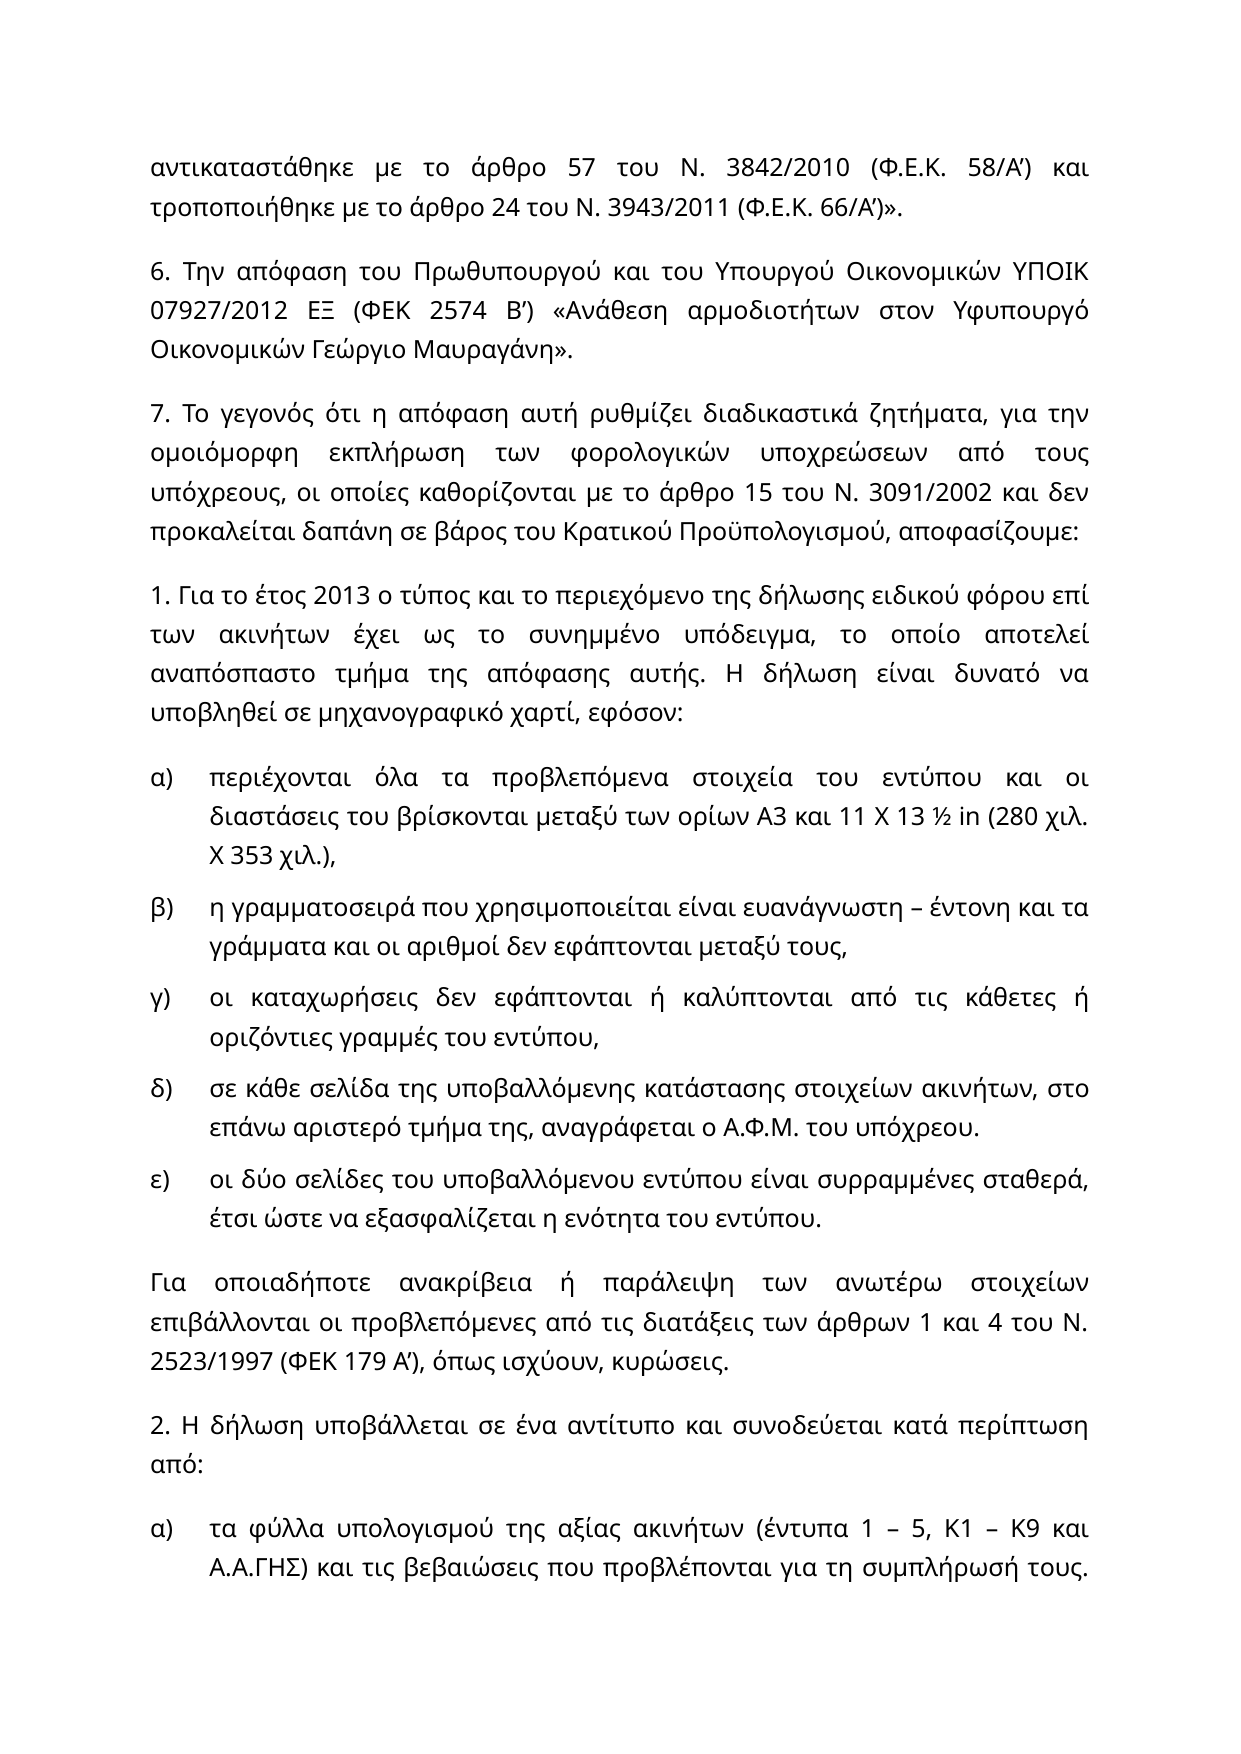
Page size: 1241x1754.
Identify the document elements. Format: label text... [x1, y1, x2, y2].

text 1. Για το έτος 2013 ο τύπος και το περιεχόμενο της δήλωσης ειδικού φόρου επί των ακινήτων έχει ως το συνημμένο υπόδειγμα, το οποίο αποτελεί αναπόσπαστο τμήμα της απόφασης αυτής. Η δήλωση είναι δυνατό να υποβληθεί σε μηχανογραφικό χαρτί, εφόσον: [150, 577, 1090, 729]
text αντικαταστάθηκε με το άρθρο 57 του Ν. 3842/2010 (Φ.Ε.Κ. 58/Α’) και τροποποιήθηκε με το άρθρο 24 του Ν. 3943/2011 (Φ.Ε.Κ. 66/Α’)». [150, 150, 1090, 223]
list α) περιέχονται όλα τα προβλεπόμενα στοιχεία του εντύπου και οι διαστάσεις του βρίσκονται μεταξύ των ορίων Α3 και 11 Χ 13 ½ in (280 χιλ. Χ 353 χιλ.), [150, 759, 1090, 872]
list γ) οι καταχωρήσεις δεν εφάπτονται ή καλύπτονται από τις κάθετες ή οριζόντιες γραμμές του εντύπου, [150, 980, 1090, 1053]
text 6. Την απόφαση του Πρωθυπουργού και του Υπουργού Οικονομικών YΠΟΙΚ 07927/2012 ΕΞ (ΦΕΚ 2574 Β’) «Ανάθεση αρμοδιοτήτων στον Υφυπουργό Οικονομικών Γεώργιο Μαυραγάνη». [150, 253, 1090, 366]
list ε) οι δύο σελίδες του υποβαλλόμενου εντύπου είναι συρραμμένες σταθερά, έτσι ώστε να εξασφαλίζεται η ενότητα του εντύπου. [150, 1162, 1090, 1235]
list β) η γραμματοσειρά που χρησιμοποιείται είναι ευανάγνωστη – έντονη και τα γράμματα και οι αριθμοί δεν εφάπτονται μεταξύ τους, [150, 889, 1090, 962]
list δ) σε κάθε σελίδα της υποβαλλόμενης κατάστασης στοιχείων ακινήτων, στο επάνω αριστερό τμήμα της, αναγράφεται ο Α.Φ.Μ. του υπόχρεου. [150, 1071, 1090, 1144]
text 2. Η δήλωση υποβάλλεται σε ένα αντίτυπο και συνοδεύεται κατά περίπτωση από: [150, 1407, 1090, 1481]
text 7. Το γεγονός ότι η απόφαση αυτή ρυθμίζει διαδικαστικά ζητήματα, για την ομοιόμορφη εκπλήρωση των φορολογικών υποχρεώσεων από τους υπόχρεους, οι οποίες καθορίζονται με το άρθρο 15 του Ν. 3091/2002 και δεν προκαλείται δαπάνη σε βάρος του Κρατικού Προϋπολογισμού, αποφασίζουμε: [150, 396, 1090, 547]
text Για οποιαδήποτε ανακρίβεια ή παράλειψη των ανωτέρω στοιχείων επιβάλλονται οι προβλεπόμενες από τις διατάξεις των άρθρων 1 και 4 του Ν. 2523/1997 (ΦΕΚ 179 Α’), όπως ισχύουν, κυρώσεις. [150, 1265, 1090, 1377]
list α) τα φύλλα υπολογισμού της αξίας ακινήτων (έντυπα 1 – 5, Κ1 – Κ9 και Α.Α.ΓΗΣ) και τις βεβαιώσεις που προβλέπονται για τη συμπλήρωσή τους. [150, 1511, 1090, 1584]
